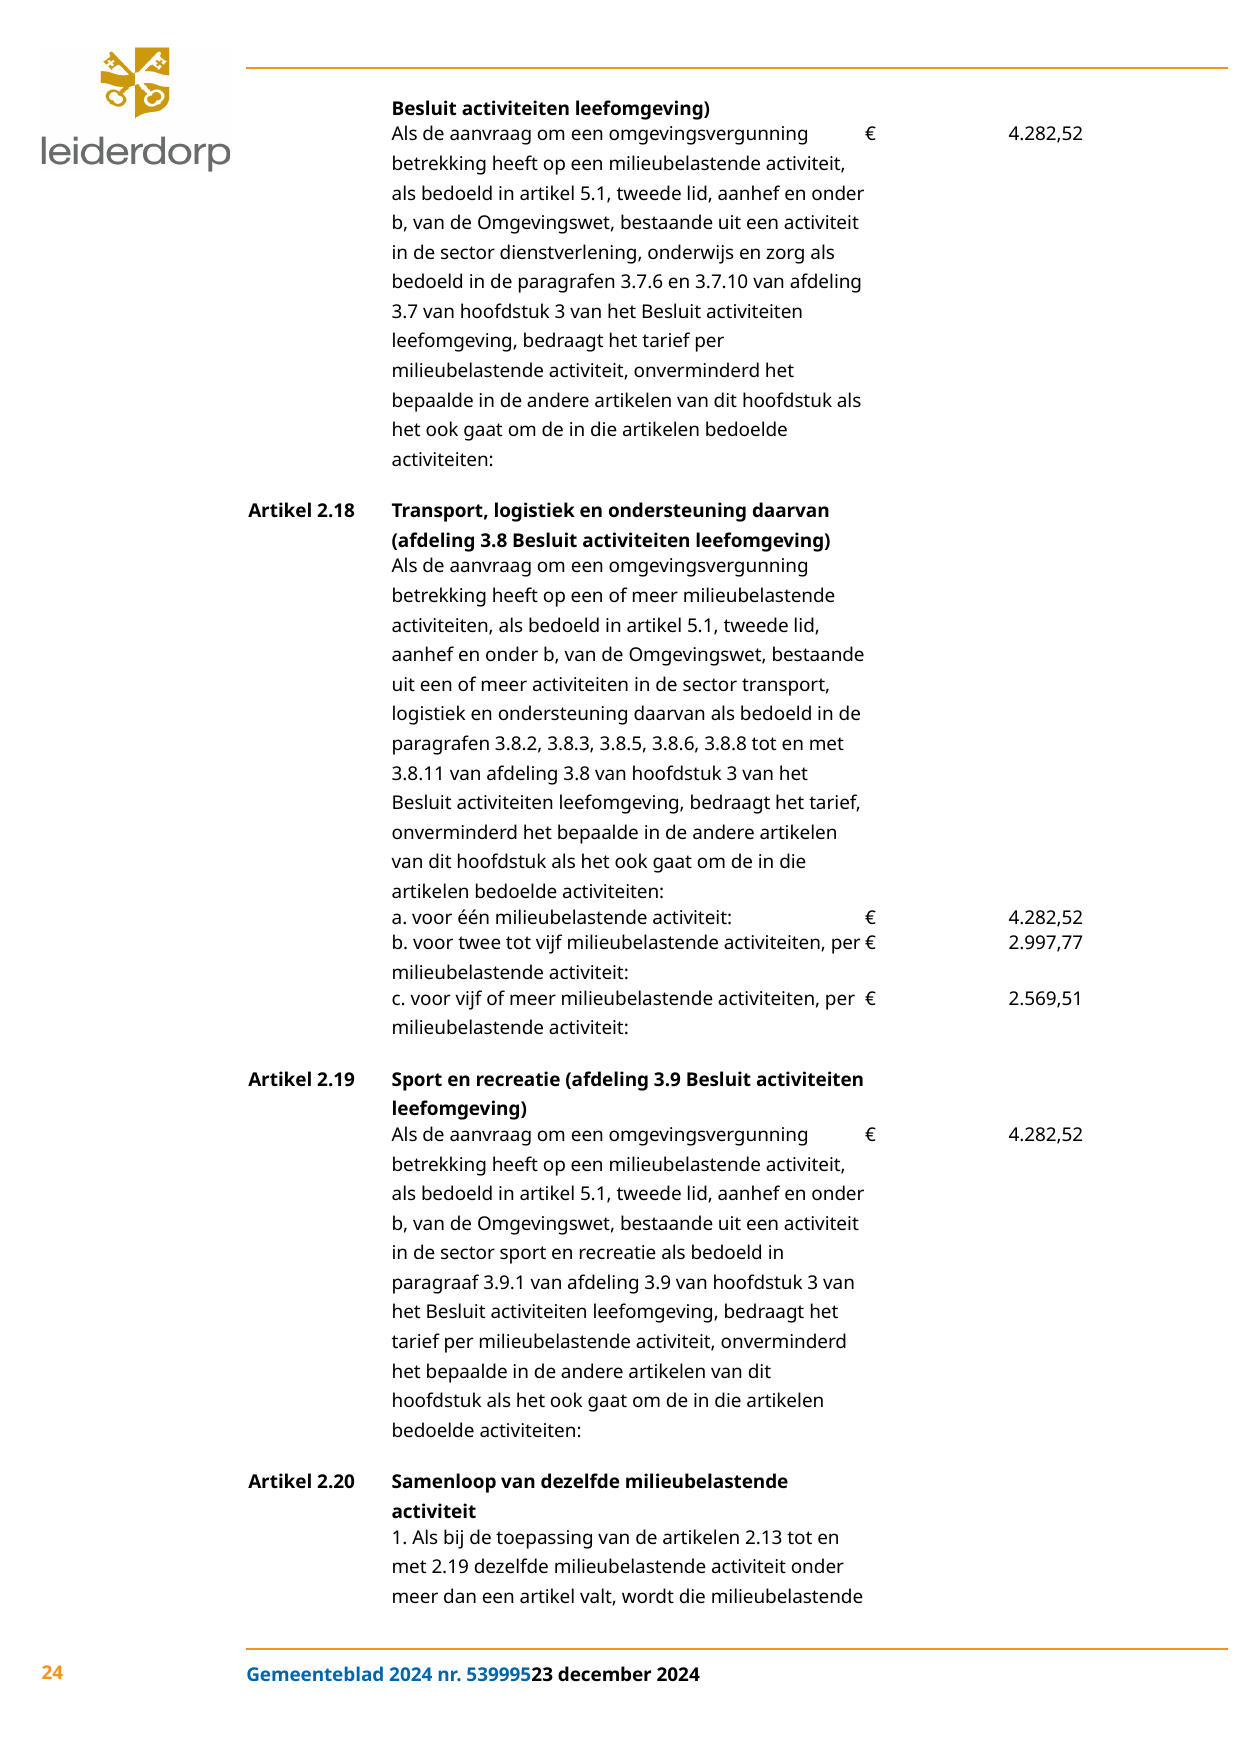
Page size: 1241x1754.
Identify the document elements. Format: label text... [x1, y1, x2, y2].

table_cell [248, 95, 391, 121]
table_cell 1. Als bij de toepassing van de artikelen 2.13 tot en met 2.19 dezelfde milieubelastende activiteit onder meer dan een artikel valt, wordt die milieubelastende [391, 1524, 865, 1609]
table_cell Als de aanvraag om een omgevingsvergunning betrekking heeft op een of meer milieubelastende activiteiten, als bedoeld in artikel 5.1, tweede lid, aanhef en onder b, van de Omgevingswet, bestaande uit een of meer activiteiten in de sector transport, logistiek en ondersteuning daarvan als bedoeld in de paragrafen 3.8.2, 3.8.3, 3.8.5, 3.8.6, 3.8.8 tot en met 3.8.11 van afdeling 3.8 van hoofdstuk 3 van het Besluit activiteiten leefomgeving, bedraagt het tarief, onverminderd het bepaalde in de andere artikelen van dit hoofdstuk als het ook gaat om de in die artikelen bedoelde activiteiten: [391, 553, 865, 904]
table_cell [865, 95, 1008, 121]
table_cell [1008, 472, 1152, 497]
table_cell [1008, 1040, 1152, 1066]
table_cell 4.282,52 [1008, 904, 1152, 929]
table_cell Samenloop van dezelfde milieubelastende activiteit [391, 1469, 865, 1524]
table_cell € [865, 121, 1008, 472]
table_cell [1008, 553, 1152, 904]
table_cell [248, 904, 391, 929]
table_cell [1008, 95, 1152, 121]
table_cell Besluit activiteiten leefomgeving) [391, 95, 865, 121]
table_cell € [865, 904, 1008, 929]
table_cell Artikel 2.19 [248, 1066, 391, 1121]
table_cell [248, 985, 391, 1040]
table_cell [1008, 1524, 1152, 1609]
table_cell € [865, 930, 1008, 985]
table_cell c. voor vijf of meer milieubelastende activiteiten, per milieubelastende activiteit: [391, 985, 865, 1040]
table_cell [865, 498, 1008, 553]
table_cell [248, 121, 391, 472]
table_cell Sport en recreatie (afdeling 3.9 Besluit activiteiten leefomgeving) [391, 1066, 865, 1121]
table_cell [248, 1040, 391, 1066]
table_cell 2.569,51 [1008, 985, 1152, 1040]
table_cell Artikel 2.18 [248, 498, 391, 553]
picture [41, 47, 231, 172]
table_cell [248, 1524, 391, 1609]
table_cell € [865, 1121, 1008, 1443]
table_cell [391, 1443, 865, 1468]
table_cell [865, 553, 1008, 904]
table_cell b. voor twee tot vijf milieubelastende activiteiten, per milieubelastende activiteit: [391, 930, 865, 985]
table_cell € [865, 985, 1008, 1040]
table_cell [1008, 1469, 1152, 1524]
table_cell [391, 1040, 865, 1066]
table_cell [1008, 1443, 1152, 1468]
table_cell [1008, 1066, 1152, 1121]
table_cell [248, 472, 391, 497]
table_cell a. voor één milieubelastende activiteit: [391, 904, 865, 929]
table_cell [391, 472, 865, 497]
table_cell [248, 930, 391, 985]
table_cell [865, 1040, 1008, 1066]
table_cell 2.997,77 [1008, 930, 1152, 985]
table_cell [865, 1469, 1008, 1524]
table_cell [865, 1524, 1008, 1609]
table_cell [865, 1443, 1008, 1468]
table_cell [248, 553, 391, 904]
table_cell Als de aanvraag om een omgevingsvergunning betrekking heeft op een milieubelastende activiteit, als bedoeld in artikel 5.1, tweede lid, aanhef en onder b, van de Omgevingswet, bestaande uit een activiteit in de sector sport en recreatie als bedoeld in paragraaf 3.9.1 van afdeling 3.9 van hoofdstuk 3 van het Besluit activiteiten leefomgeving, bedraagt het tarief per milieubelastende activiteit, onverminderd het bepaalde in de andere artikelen van dit hoofdstuk als het ook gaat om de in die artikelen bedoelde activiteiten: [391, 1121, 865, 1443]
table_cell [865, 472, 1008, 497]
table_cell Artikel 2.20 [248, 1469, 391, 1524]
table_cell 4.282,52 [1008, 121, 1152, 472]
table_cell [248, 1121, 391, 1443]
table_cell [248, 1443, 391, 1468]
table_cell [865, 1066, 1008, 1121]
table_cell Transport, logistiek en ondersteuning daarvan (afdeling 3.8 Besluit activiteiten leefomgeving) [391, 498, 865, 553]
table_cell [1008, 498, 1152, 553]
table_cell Als de aanvraag om een omgevingsvergunning betrekking heeft op een milieubelastende activiteit, als bedoeld in artikel 5.1, tweede lid, aanhef en onder b, van de Omgevingswet, bestaande uit een activiteit in de sector dienstverlening, onderwijs en zorg als bedoeld in de paragrafen 3.7.6 en 3.7.10 van afdeling 3.7 van hoofdstuk 3 van het Besluit activiteiten leefomgeving, bedraagt het tarief per milieubelastende activiteit, onverminderd het bepaalde in de andere artikelen van dit hoofdstuk als het ook gaat om de in die artikelen bedoelde activiteiten: [391, 121, 865, 472]
table_cell 4.282,52 [1008, 1121, 1152, 1443]
